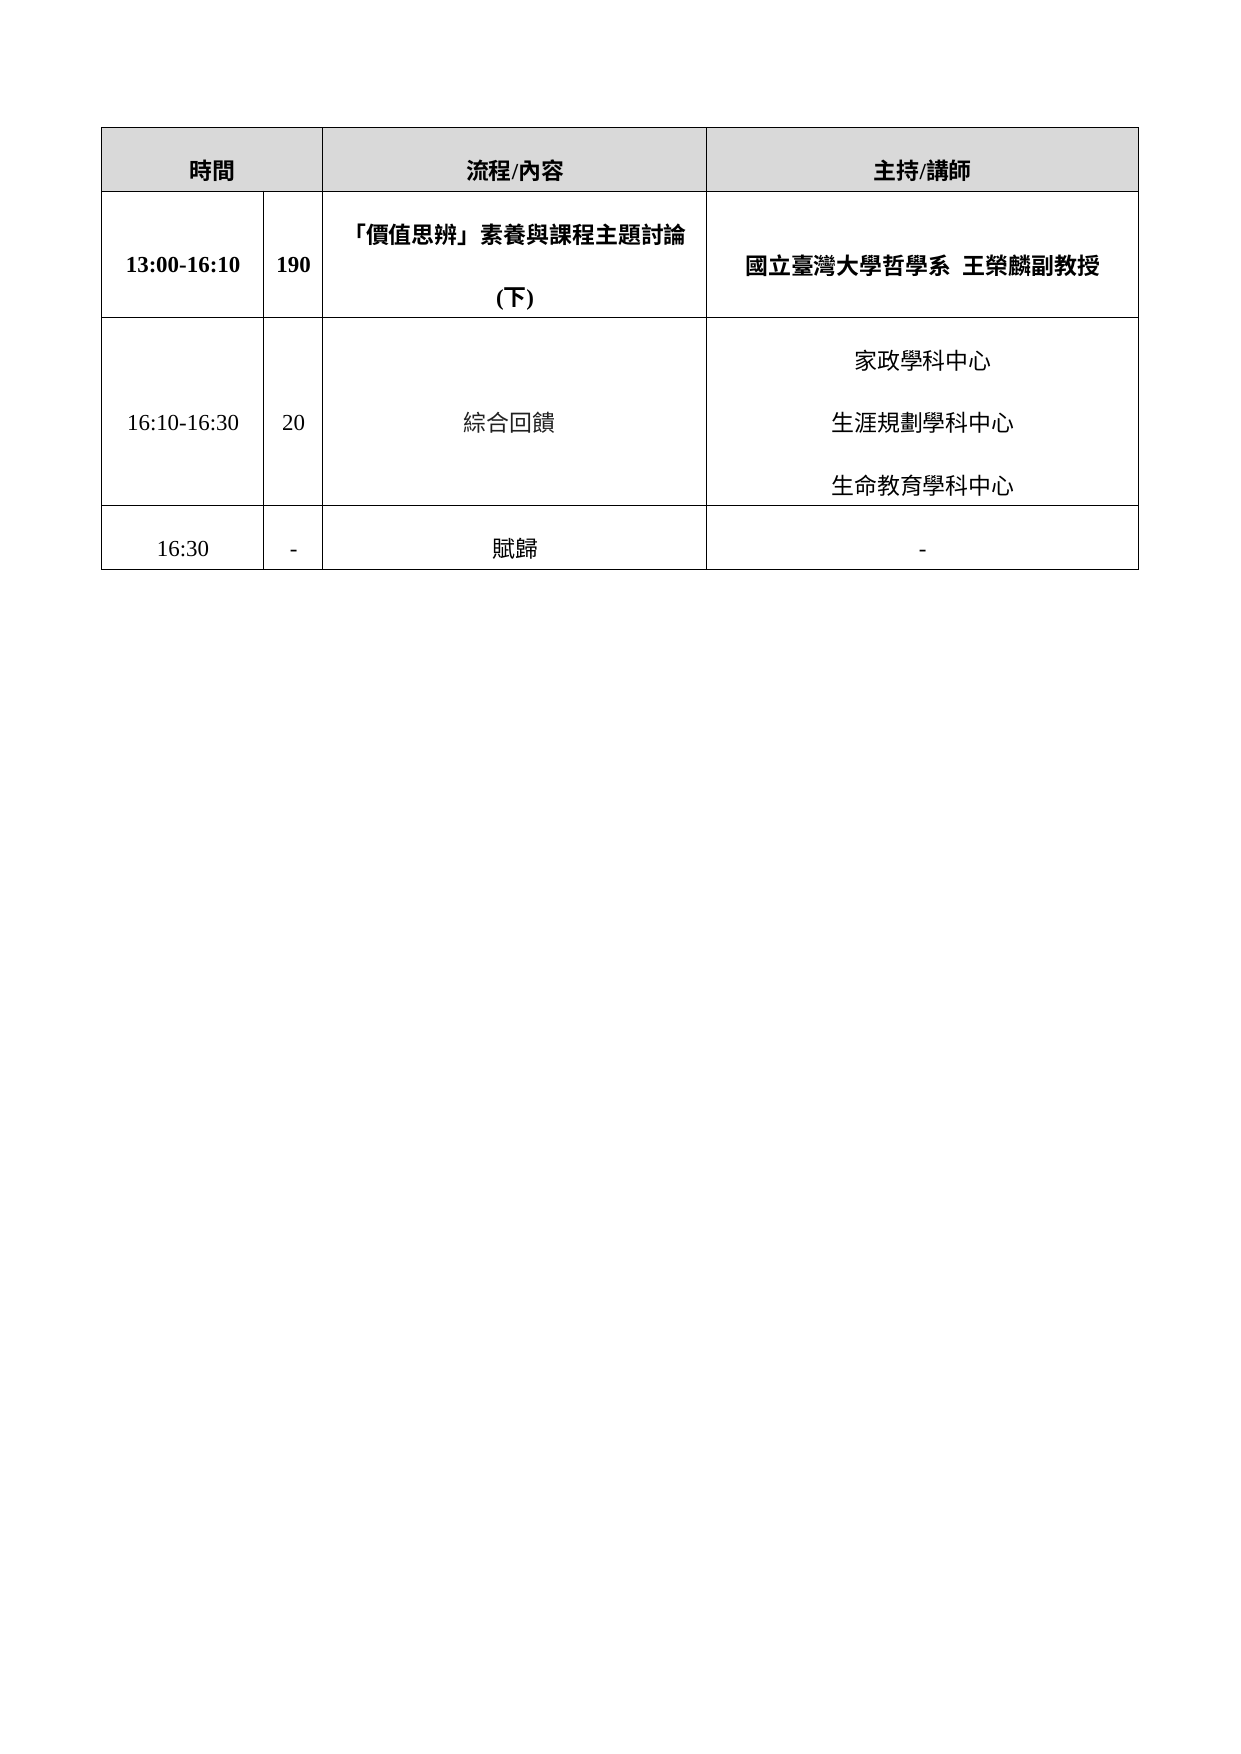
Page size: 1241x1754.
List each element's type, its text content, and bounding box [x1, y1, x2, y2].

table_cell 16:10-16:30 [102, 318, 263, 505]
table_cell 賦歸 [323, 506, 706, 569]
table_header 流程/內容 [323, 128, 706, 191]
table_cell 「價值思辨」素養與課程主題討論(下) [323, 192, 706, 317]
table_cell 綜合回饋 [323, 318, 706, 505]
table_cell 13:00-16:10 [102, 192, 263, 317]
table_cell - [707, 506, 1138, 569]
table_cell 國立臺灣大學哲學系 王榮麟副教授 [707, 192, 1138, 317]
table_header 時間 [102, 128, 322, 191]
table_cell 20 [264, 318, 322, 505]
table_cell - [264, 506, 322, 569]
table_header 主持/講師 [707, 128, 1138, 191]
table_cell 家政學科中心 生涯規劃學科中心 生命教育學科中心 [707, 318, 1138, 505]
table_cell 190 [264, 192, 322, 317]
table_cell 16:30 [102, 506, 263, 569]
